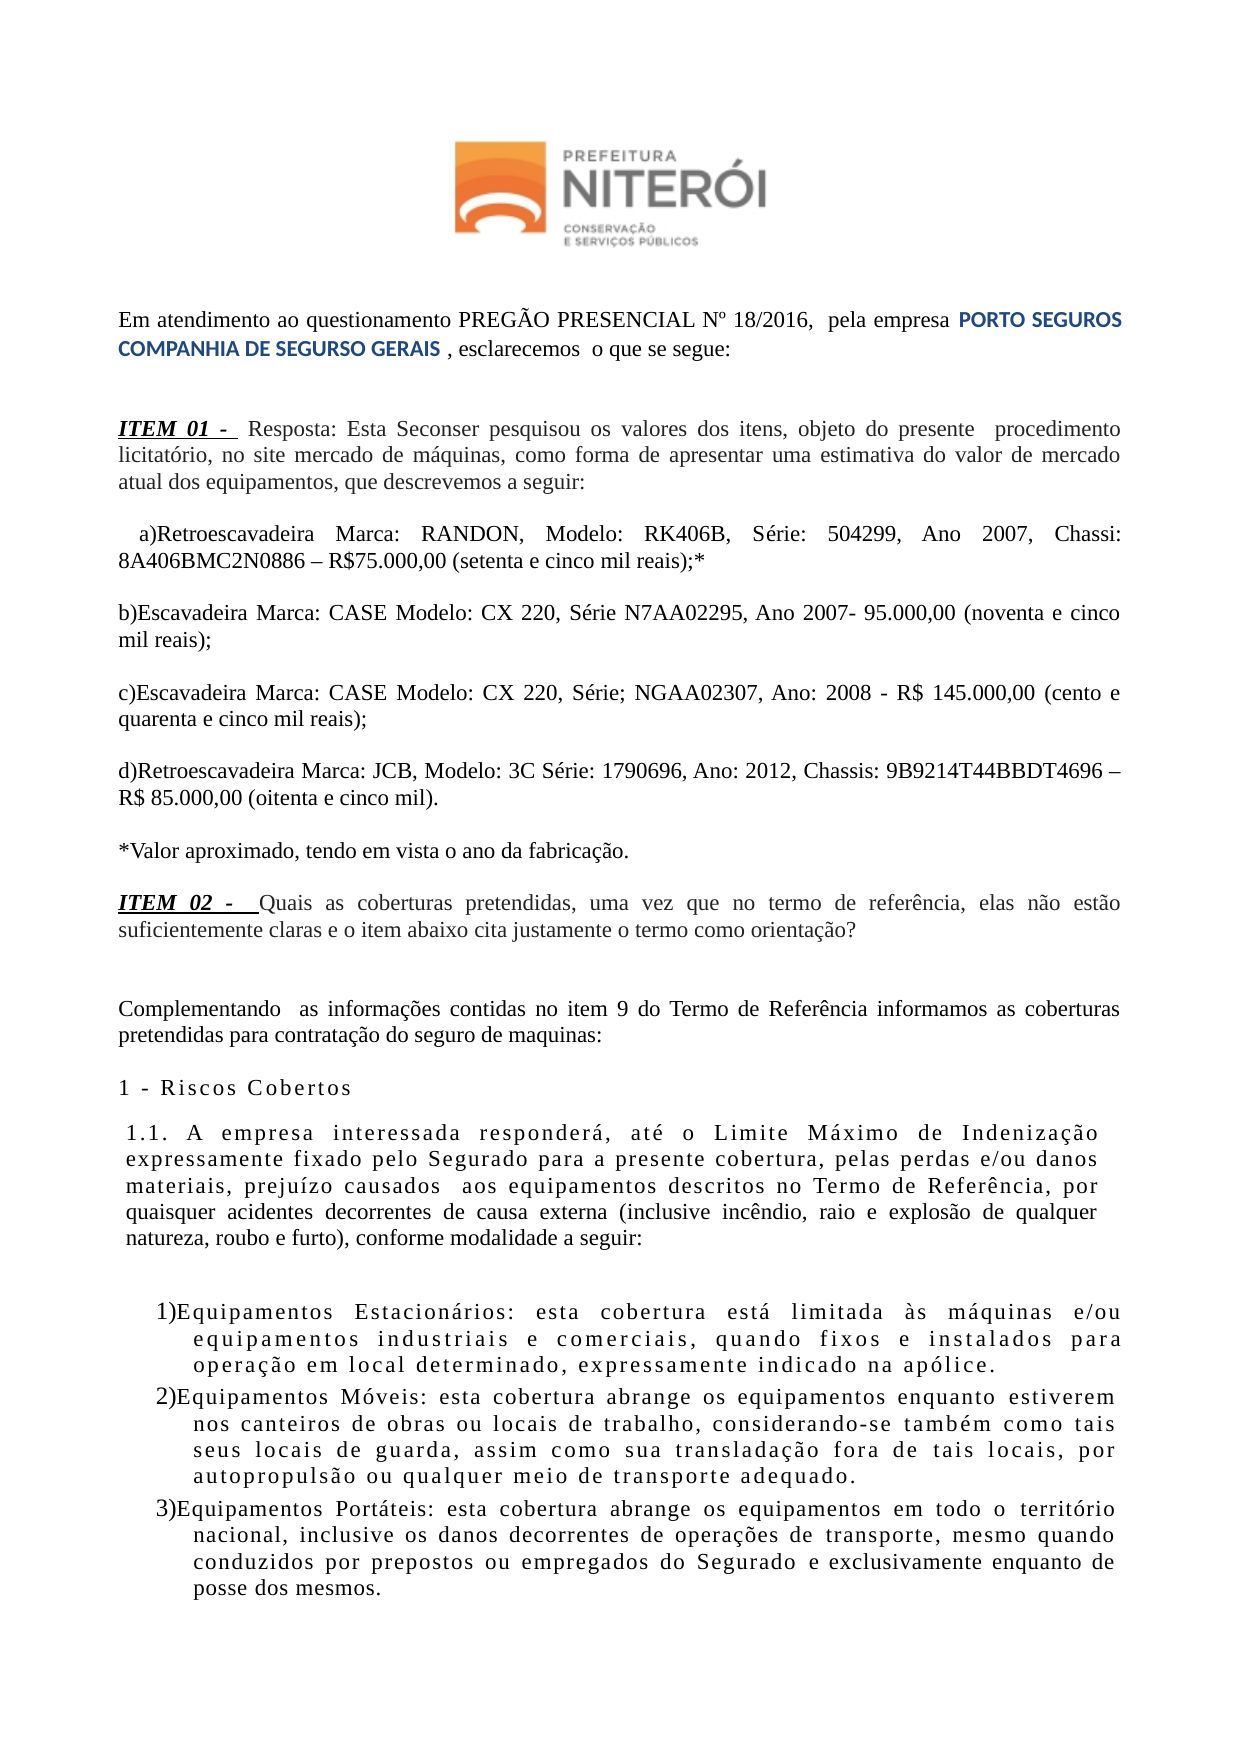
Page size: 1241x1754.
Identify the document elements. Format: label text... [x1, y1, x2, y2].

list Equipamentos Portáteis: esta cobertura abrange os equipamentos em todo o território nacional, inclusive os danos decorrentes de operações de transporte, mesmo quando conduzidos por prepostos ou empregados do Segurado e exclusivamente enquanto de posse dos mesmos. [156, 1493, 1114, 1600]
text ITEM 01 - Resposta: Esta Seconser pesquisou os valores dos itens, objeto do presente procedimento licitatório, no site mercado de máquinas, como forma de apresentar uma estimativa do valor de mercado atual dos equipamentos, que descrevemos a seguir: [118, 415, 1122, 494]
text Complementando as informações contidas no item 9 do Termo de Referência informamos as coberturas pretendidas para contratação do seguro de maquinas: [118, 995, 1122, 1047]
text 1 - Riscos Cobertos [118, 1074, 1122, 1100]
text c)Escavadeira Marca: CASE Modelo: CX 220, Série; NGAA02307, Ano: 2008 - R$ 145.000,00 (cento e quarenta e cinco mil reais); [118, 678, 1122, 731]
list Equipamentos Móveis: esta cobertura abrange os equipamentos enquanto estiverem nos canteiros de obras ou locais de trabalho, considerando-se também como tais seus locais de guarda, assim como sua transladação fora de tais locais, por autopropulsão ou qualquer meio de transporte adequado. [156, 1381, 1114, 1489]
text ITEM 02 - Quais as coberturas pretendidas, uma vez que no termo de referência, elas não estão suficientemente claras e o item abaixo cita justamente o termo como orientação? [118, 889, 1122, 942]
text d)Retroescavadeira Marca: JCB, Modelo: 3C Série: 1790696, Ano: 2012, Chassis: 9B9214T44BBDT4696 – R$ 85.000,00 (oitenta e cinco mil). [118, 758, 1122, 810]
text a)Retroescavadeira Marca: RANDON, Modelo: RK406B, Série: 504299, Ano 2007, Chassi: 8A406BMC2N0886 – R$75.000,00 (setenta e cinco mil reais);* [118, 520, 1122, 573]
list Equipamentos Estacionários: esta cobertura está limitada às máquinas e/ou equipamentos industriais e comerciais, quando fixos e instalados para operação em local determinado, expressamente indicado na apólice. [156, 1296, 1122, 1377]
text b)Escavadeira Marca: CASE Modelo: CX 220, Série N7AA02295, Ano 2007- 95.000,00 (noventa e cinco mil reais); [118, 599, 1122, 652]
text 1.1. A empresa interessada responderá, até o Limite Máximo de Indenização expressamente fixado pelo Segurado para a presente cobertura, pelas perdas e/ou danos materiais, prejuízo causados aos equipamentos descritos no Termo de Referência, por quaisquer acidentes decorrentes de causa externa (inclusive incêndio, raio e explosão de qualquer natureza, roubo e furto), conforme modalidade a seguir: [126, 1119, 1099, 1251]
text *Valor aproximado, tendo em vista o ano da fabricação. [118, 837, 1122, 863]
text Em atendimento ao questionamento PREGÃO PRESENCIAL Nº 18/2016, pela empresa PORTO SEGUROS COMPANHIA DE SEGURSO GERAIS , esclarecemos o que se segue: [118, 305, 1122, 362]
